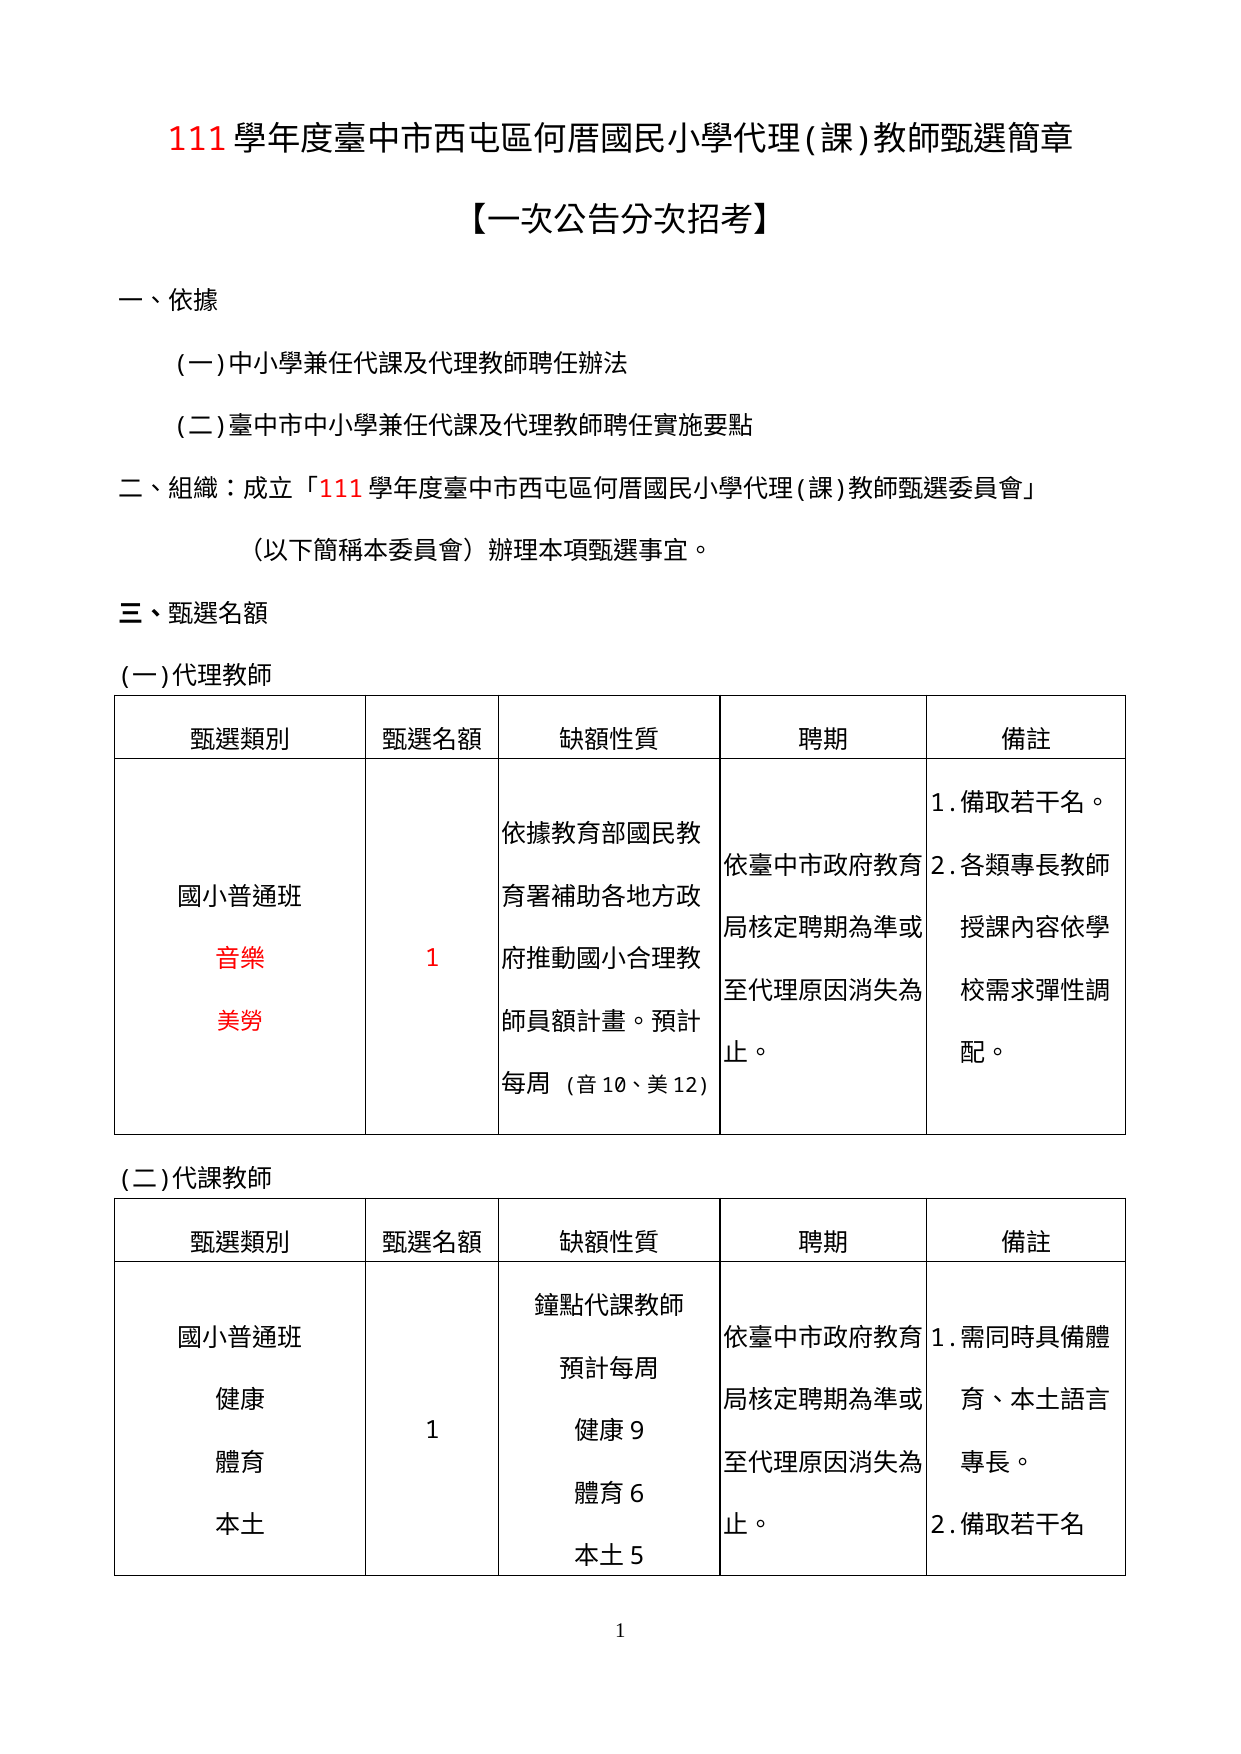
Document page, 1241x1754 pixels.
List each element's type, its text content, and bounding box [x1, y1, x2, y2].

table_cell 1.需同時具備體 育、本土語言 專長。 2.備取若干名 [927, 1262, 1125, 1575]
text (一)中小學兼任代課及代理教師聘任辦法 [143, 319, 1122, 382]
text 【一次公告分次招考】 [118, 176, 1122, 238]
table_cell 備註 [927, 1199, 1125, 1261]
table_cell 聘期 [721, 696, 926, 758]
table_header (一)代理教師 [115, 632, 1126, 694]
text 一、依據 [118, 257, 1122, 319]
text 二、組織：成立「111學年度臺中市西屯區何厝國民小學代理(課)教師甄選委員會」 [118, 444, 1122, 507]
table_cell 缺額性質 [499, 1199, 719, 1261]
table_cell 缺額性質 [499, 696, 719, 758]
table_cell 依臺中市政府教育局核定聘期為準或至代理原因消失為止。 [721, 1262, 926, 1575]
table_cell 甄選名額 [366, 1199, 498, 1261]
table_cell 1 [366, 1262, 498, 1575]
table_cell 聘期 [721, 1199, 926, 1261]
table_cell 國小普通班 健康 體育 本土 [115, 1262, 365, 1575]
table_cell 鐘點代課教師 預計每周 健康9 體育6 本土5 [499, 1262, 719, 1575]
text 111學年度臺中市西屯區何厝國民小學代理(課)教師甄選簡章 [118, 94, 1122, 157]
table_cell 1.備取若干名。 2.各類專長教師 授課內容依學 校需求彈性調 配。 [927, 759, 1125, 1134]
text 三、甄選名額 [118, 569, 1122, 632]
table_cell 甄選類別 [115, 1199, 365, 1261]
text （以下簡稱本委員會）辦理本項甄選事宜。 [118, 507, 1122, 569]
table_cell 甄選類別 [115, 696, 365, 758]
table_cell 甄選名額 [366, 696, 498, 758]
table_cell (二)代課教師 [115, 1135, 1126, 1198]
table_cell 1 [366, 759, 498, 1134]
table_cell 備註 [927, 696, 1125, 758]
text (二)臺中市中小學兼任代課及代理教師聘任實施要點 [143, 382, 1122, 444]
table_cell 依臺中市政府教育局核定聘期為準或至代理原因消失為止。 [721, 759, 926, 1134]
table_cell 國小普通班 音樂 美勞 [115, 759, 365, 1134]
table_cell 依據教育部國民教 育署補助各地方政 府推動國小合理教 師員額計畫。預計 每周 (音10、美12) [499, 759, 719, 1134]
